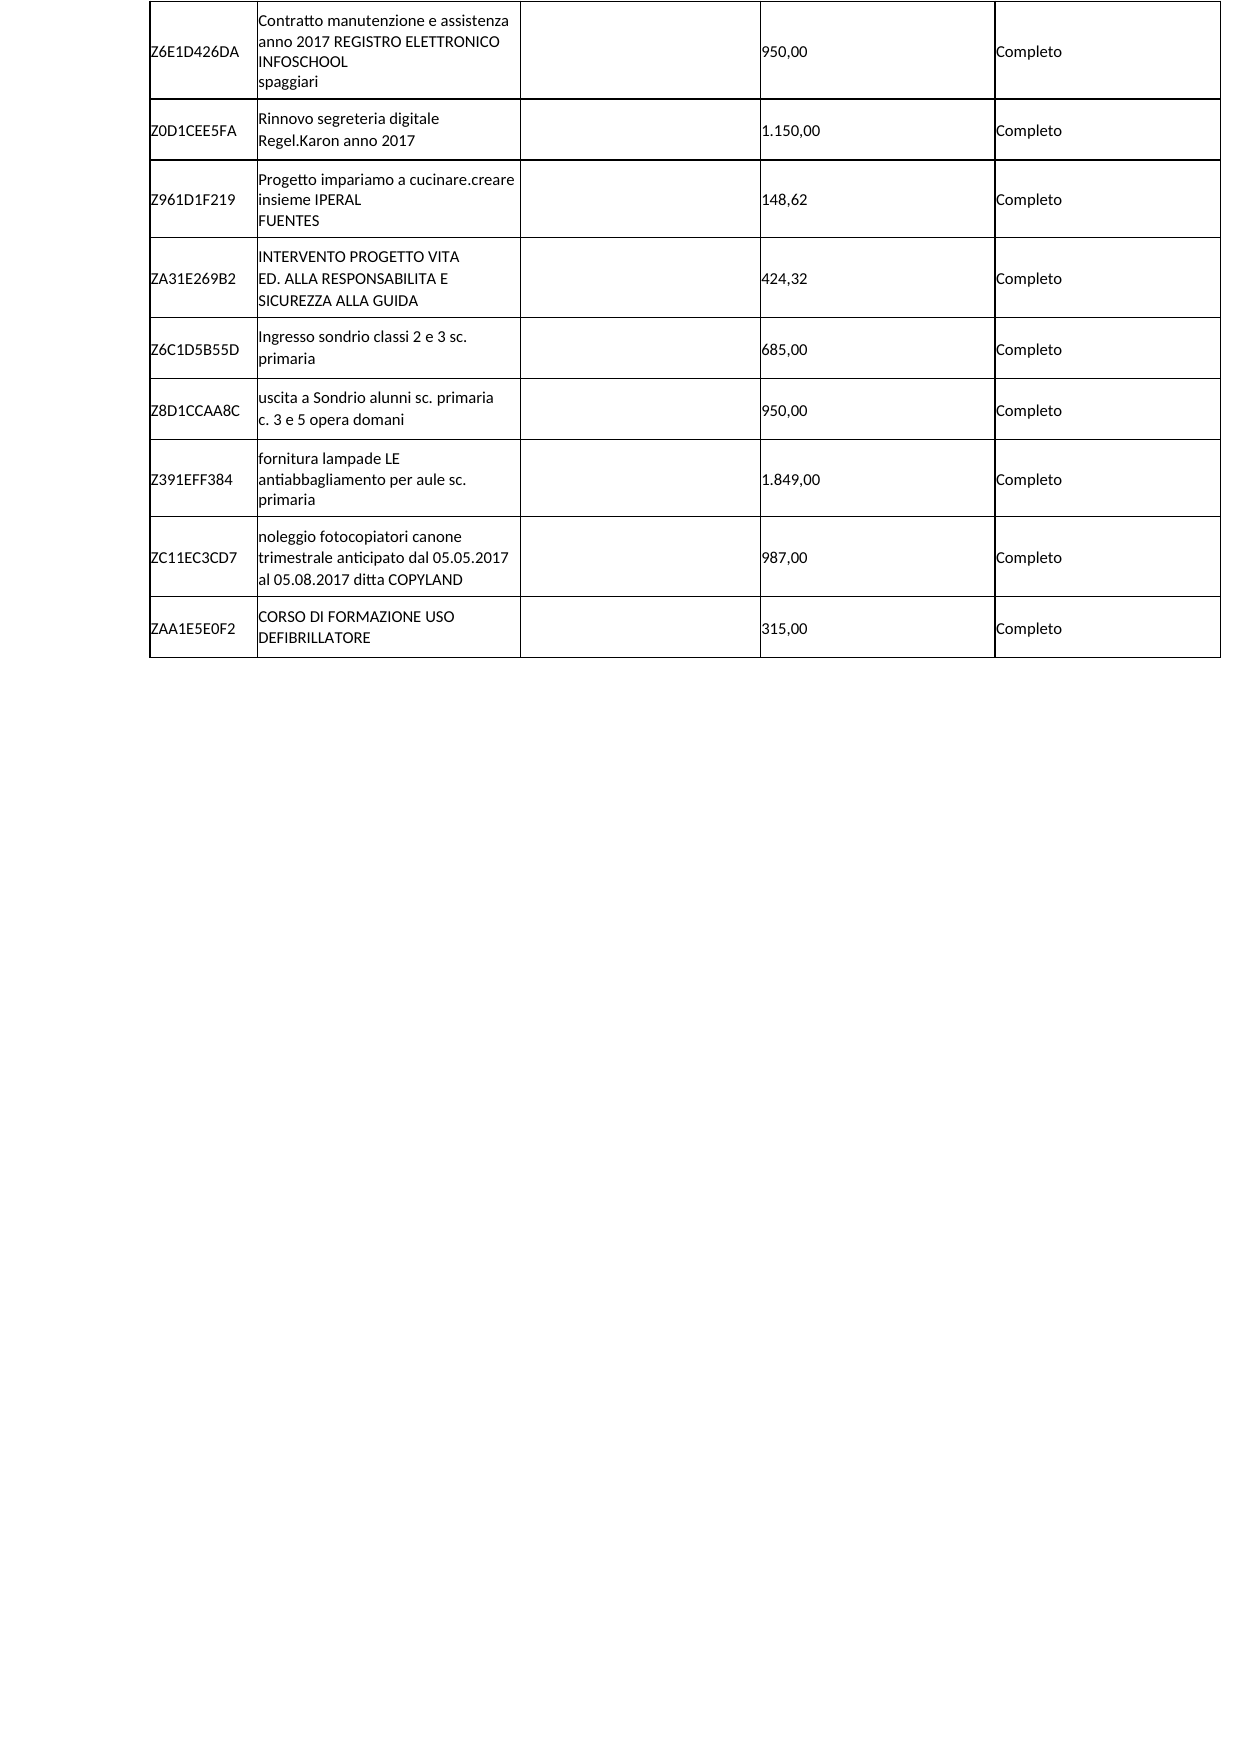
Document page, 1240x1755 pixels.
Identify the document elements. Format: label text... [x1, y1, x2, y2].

table_cell 950,00 [761, 2, 994, 98]
table_cell 148,62 [761, 161, 994, 236]
table_cell [521, 517, 760, 596]
table_cell 315,00 [761, 597, 994, 657]
table_cell 1.849,00 [761, 440, 994, 516]
table_cell 424,32 [761, 238, 994, 316]
table_cell Completo [996, 100, 1220, 159]
table_cell [521, 597, 760, 657]
table_cell [521, 440, 760, 516]
table_cell Completo [996, 318, 1220, 377]
table_cell INTERVENTO PROGETTO VITA ED. ALLA RESPONSABILITA E SICUREZZA ALLA GUIDA [258, 238, 520, 316]
table_cell Completo [996, 238, 1220, 316]
table_cell ZA31E269B2 [151, 238, 257, 316]
table_cell [521, 238, 760, 316]
table_cell 685,00 [761, 318, 994, 377]
table_cell Completo [996, 440, 1220, 516]
table_cell Progetto impariamo a cucinare.creare insieme IPERAL FUENTES [258, 161, 520, 236]
table_cell Completo [996, 2, 1220, 98]
table_cell Completo [996, 161, 1220, 236]
table_cell [521, 100, 760, 159]
table_cell Ingresso sondrio classi 2 e 3 sc. primaria [258, 318, 520, 377]
table_cell [521, 2, 760, 98]
table_cell noleggio fotocopiatori canone trimestrale anticipato dal 05.05.2017 al 05.08.2017 ditta COPYLAND [258, 517, 520, 596]
table_cell Rinnovo segreteria digitale Regel.Karon anno 2017 [258, 100, 520, 159]
table_cell [521, 318, 760, 377]
table_cell 950,00 [761, 379, 994, 438]
table_cell uscita a Sondrio alunni sc. primaria c. 3 e 5 opera domani [258, 379, 520, 438]
table_cell 1.150,00 [761, 100, 994, 159]
table_cell ZC11EC3CD7 [151, 517, 257, 596]
table_cell Z391EFF384 [151, 440, 257, 516]
table_cell CORSO DI FORMAZIONE USO DEFIBRILLATORE [258, 597, 520, 657]
table_cell Z961D1F219 [151, 161, 257, 236]
table_cell Completo [996, 597, 1220, 657]
table_cell 987,00 [761, 517, 994, 596]
table_cell Z6C1D5B55D [151, 318, 257, 377]
table_cell Z0D1CEE5FA [151, 100, 257, 159]
table_cell fornitura lampade LE antiabbagliamento per aule sc. primaria [258, 440, 520, 516]
table_cell Contratto manutenzione e assistenza anno 2017 REGISTRO ELETTRONICO INFOSCHOOL spaggiari [258, 2, 520, 98]
table_cell Z6E1D426DA [151, 2, 257, 98]
table_cell Z8D1CCAA8C [151, 379, 257, 438]
table_cell [521, 161, 760, 236]
table_cell Completo [996, 517, 1220, 596]
table_cell [521, 379, 760, 438]
table_cell Completo [996, 379, 1220, 438]
table_cell ZAA1E5E0F2 [151, 597, 257, 657]
